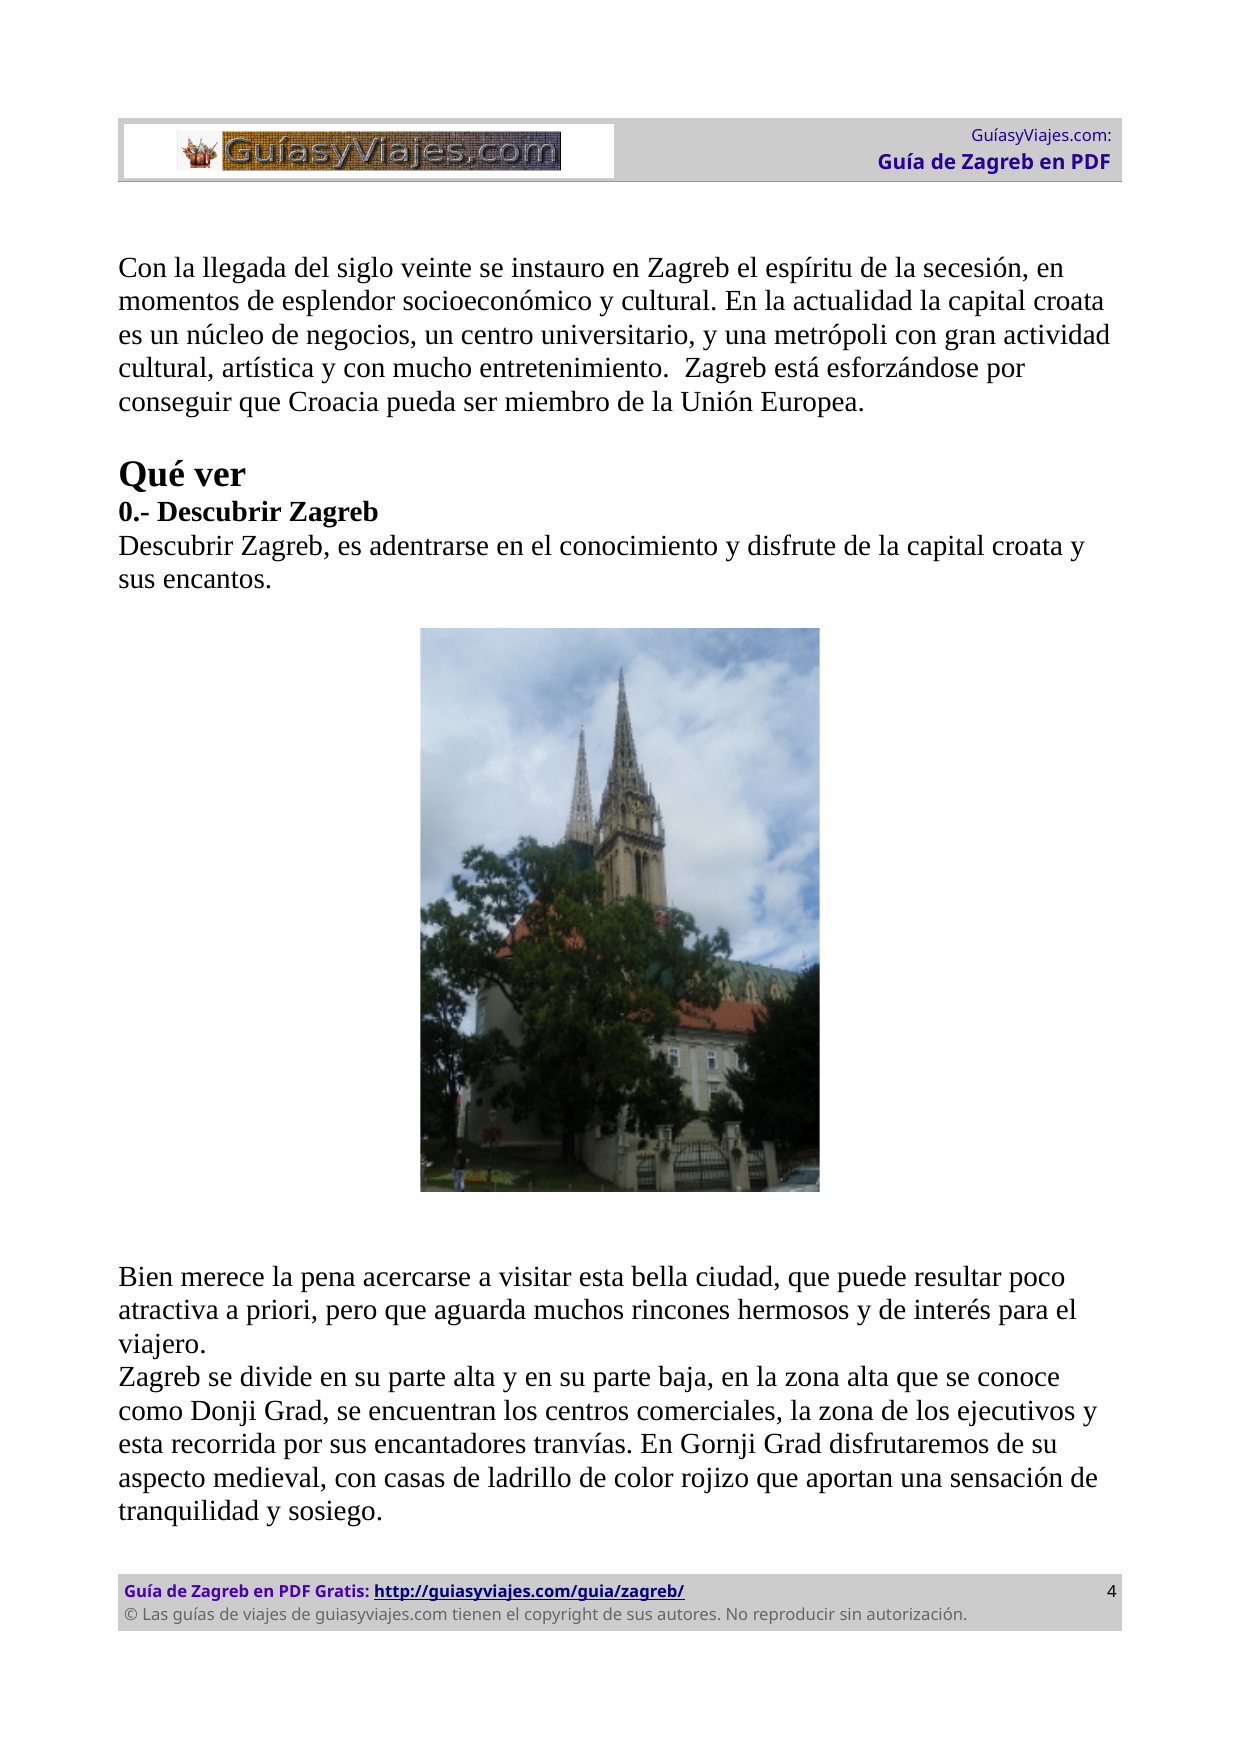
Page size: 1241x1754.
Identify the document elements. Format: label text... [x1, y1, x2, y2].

text Qué ver [118, 451, 1122, 494]
picture [420, 628, 820, 1192]
text Descubrir Zagreb, es adentrarse en el conocimiento y disfrute de la capital croata y sus encantos. [118, 528, 1122, 595]
text Bien merece la pena acercarse a visitar esta bella ciudad, que puede resultar poco atractiva a priori, pero que aguarda muchos rincones hermosos y de interés para el viajero. [118, 1259, 1122, 1359]
text Con la llegada del siglo veinte se instauro en Zagreb el espíritu de la secesión, en momentos de esplendor socioeconómico y cultural. En la actualidad la capital croata es un núcleo de negocios, un centro universitario, y una metrópoli con gran actividad cultural, artística y con mucho entretenimiento. Zagreb está esforzándose por conseguir que Croacia pueda ser miembro de la Unión Europea. [118, 250, 1122, 418]
text Zagreb se divide en su parte alta y en su parte baja, en la zona alta que se conoce como Donji Grad, se encuentran los centros comerciales, la zona de los ejecutivos y esta recorrida por sus encantadores tranvías. En Gornji Grad disfrutaremos de su aspecto medieval, con casas de ladrillo de color rojizo que aportan una sensación de tranquilidad y sosiego. [118, 1359, 1122, 1527]
text 0.- Descubrir Zagreb [118, 494, 1122, 528]
picture [124, 124, 614, 178]
